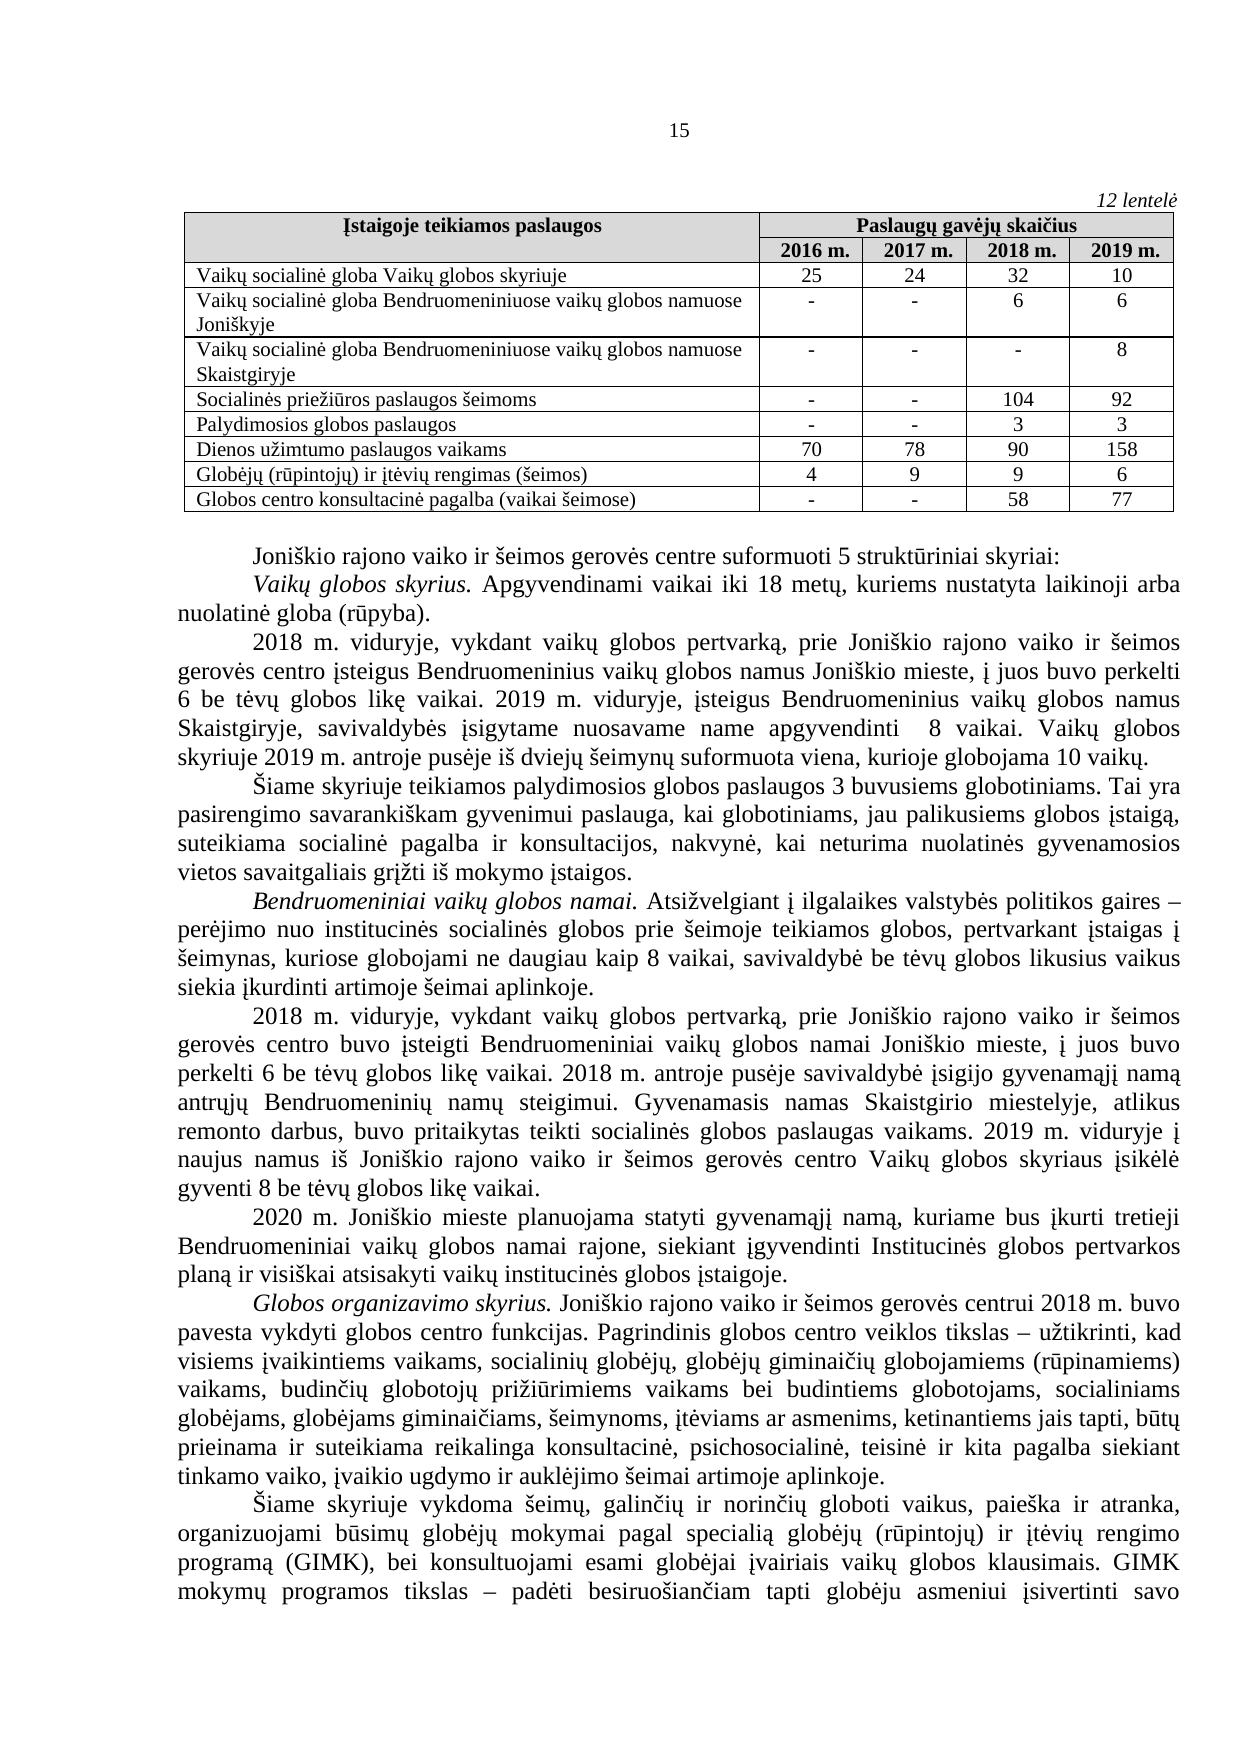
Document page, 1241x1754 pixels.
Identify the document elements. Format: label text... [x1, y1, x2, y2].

text Joniškio rajono vaiko ir šeimos gerovės centre suformuoti 5 struktūriniai skyriai: [177, 541, 1181, 569]
table_cell - [863, 387, 966, 411]
table_cell 4 [760, 462, 862, 486]
table_cell 6 [1070, 462, 1173, 486]
table_cell 24 [863, 263, 966, 287]
table_cell 2019 m. [1070, 238, 1173, 262]
table_cell - [863, 487, 966, 511]
table_cell - [967, 338, 1069, 386]
table_cell 70 [760, 437, 862, 461]
table_cell 3 [1070, 412, 1173, 436]
table_header Paslaugų gavėjų skaičius [760, 213, 1173, 237]
text Vaikų globos skyrius. Apgyvendinami vaikai iki 18 metų, kuriems nustatyta laikinoji arba nuolatinė globa (rūpyba). [177, 569, 1181, 627]
table_cell 6 [967, 288, 1069, 336]
table_cell - [760, 412, 862, 436]
table_cell - [863, 338, 966, 386]
table_cell 104 [967, 387, 1069, 411]
table_cell 78 [863, 437, 966, 461]
table_cell Vaikų socialinė globa Bendruomeniniuose vaikų globos namuose Joniškyje [185, 288, 759, 336]
text 2020 m. Joniškio mieste planuojama statyti gyvenamąjį namą, kuriame bus įkurti tretieji Bendruomeniniai vaikų globos namai rajone, siekiant įgyvendinti Institucinės globos pertvarkos planą ir visiškai atsisakyti vaikų institucinės globos įstaigoje. [177, 1202, 1181, 1288]
text Globos organizavimo skyrius. Joniškio rajono vaiko ir šeimos gerovės centrui 2018 m. buvo pavesta vykdyti globos centro funkcijas. Pagrindinis globos centro veiklos tikslas – užtikrinti, kad visiems įvaikintiems vaikams, socialinių globėjų, globėjų giminaičių globojamiems (rūpinamiems) vaikams, budinčių globotojų prižiūrimiems vaikams bei budintiems globotojams, socialiniams globėjams, globėjams giminaičiams, šeimynoms, įtėviams ar asmenims, ketinantiems jais tapti, būtų prieinama ir suteikiama reikalinga konsultacinė, psichosocialinė, teisinė ir kita pagalba siekiant tinkamo vaiko, įvaikio ugdymo ir auklėjimo šeimai artimoje aplinkoje. [177, 1288, 1181, 1489]
table_cell 158 [1070, 437, 1173, 461]
table_cell Palydimosios globos paslaugos [185, 412, 759, 436]
text Šiame skyriuje vykdoma šeimų, galinčių ir norinčių globoti vaikus, paieška ir atranka, organizuojami būsimų globėjų mokymai pagal specialią globėjų (rūpintojų) ir įtėvių rengimo programą (GIMK), bei konsultuojami esami globėjai įvairiais vaikų globos klausimais. GIMK mokymų programos tikslas – padėti besiruošiančiam tapti globėju asmeniui įsivertinti savo [177, 1489, 1181, 1604]
text 2018 m. viduryje, vykdant vaikų globos pertvarką, prie Joniškio rajono vaiko ir šeimos gerovės centro buvo įsteigti Bendruomeniniai vaikų globos namai Joniškio mieste, į juos buvo perkelti 6 be tėvų globos likę vaikai. 2018 m. antroje pusėje savivaldybė įsigijo gyvenamąjį namą antrųjų Bendruomeninių namų steigimui. Gyvenamasis namas Skaistgirio miestelyje, atlikus remonto darbus, buvo pritaikytas teikti socialinės globos paslaugas vaikams. 2019 m. viduryje į naujus namus iš Joniškio rajono vaiko ir šeimos gerovės centro Vaikų globos skyriaus įsikėlė gyventi 8 be tėvų globos likę vaikai. [177, 1001, 1181, 1202]
text 2018 m. viduryje, vykdant vaikų globos pertvarką, prie Joniškio rajono vaiko ir šeimos gerovės centro įsteigus Bendruomeninius vaikų globos namus Joniškio mieste, į juos buvo perkelti 6 be tėvų globos likę vaikai. 2019 m. viduryje, įsteigus Bendruomeninius vaikų globos namus Skaistgiryje, savivaldybės įsigytame nuosavame name apgyvendinti 8 vaikai. Vaikų globos skyriuje 2019 m. antroje pusėje iš dviejų šeimynų suformuota viena, kurioje globojama 10 vaikų. [177, 627, 1181, 771]
table_cell 8 [1070, 338, 1173, 386]
table_cell 3 [967, 412, 1069, 436]
text 12 lentelė [177, 188, 1181, 212]
table_cell Dienos užimtumo paslaugos vaikams [185, 437, 759, 461]
table_cell Vaikų socialinė globa Vaikų globos skyriuje [185, 263, 759, 287]
table_cell 90 [967, 437, 1069, 461]
table_cell - [760, 387, 862, 411]
table_cell 58 [967, 487, 1069, 511]
table_cell 25 [760, 263, 862, 287]
table_cell - [863, 288, 966, 336]
table_header Įstaigoje teikiamos paslaugos [185, 213, 759, 262]
text Šiame skyriuje teikiamos palydimosios globos paslaugos 3 buvusiems globotiniams. Tai yra pasirengimo savarankiškam gyvenimui paslauga, kai globotiniams, jau palikusiems globos įstaigą, suteikiama socialinė pagalba ir konsultacijos, nakvynė, kai neturima nuolatinės gyvenamosios vietos savaitgaliais grįžti iš mokymo įstaigos. [177, 771, 1181, 886]
table_cell - [760, 338, 862, 386]
table_cell 2018 m. [967, 238, 1069, 262]
table_cell - [760, 288, 862, 336]
table_cell - [760, 487, 862, 511]
table_cell 6 [1070, 288, 1173, 336]
table_cell Globėjų (rūpintojų) ir įtėvių rengimas (šeimos) [185, 462, 759, 486]
table_cell Vaikų socialinė globa Bendruomeniniuose vaikų globos namuose Skaistgiryje [185, 338, 759, 386]
table_cell 32 [967, 263, 1069, 287]
table_cell - [863, 412, 966, 436]
table_cell 2017 m. [863, 238, 966, 262]
table_cell 77 [1070, 487, 1173, 511]
table_cell 2016 m. [760, 238, 862, 262]
table_cell 92 [1070, 387, 1173, 411]
table_cell 9 [863, 462, 966, 486]
table_cell 9 [967, 462, 1069, 486]
table_cell 10 [1070, 263, 1173, 287]
text Bendruomeniniai vaikų globos namai. Atsižvelgiant į ilgalaikes valstybės politikos gaires – perėjimo nuo institucinės socialinės globos prie šeimoje teikiamos globos, pertvarkant įstaigas į šeimynas, kuriose globojami ne daugiau kaip 8 vaikai, savivaldybė be tėvų globos likusius vaikus siekia įkurdinti artimoje šeimai aplinkoje. [177, 886, 1181, 1001]
table_cell Socialinės priežiūros paslaugos šeimoms [185, 387, 759, 411]
table_cell Globos centro konsultacinė pagalba (vaikai šeimose) [185, 487, 759, 511]
